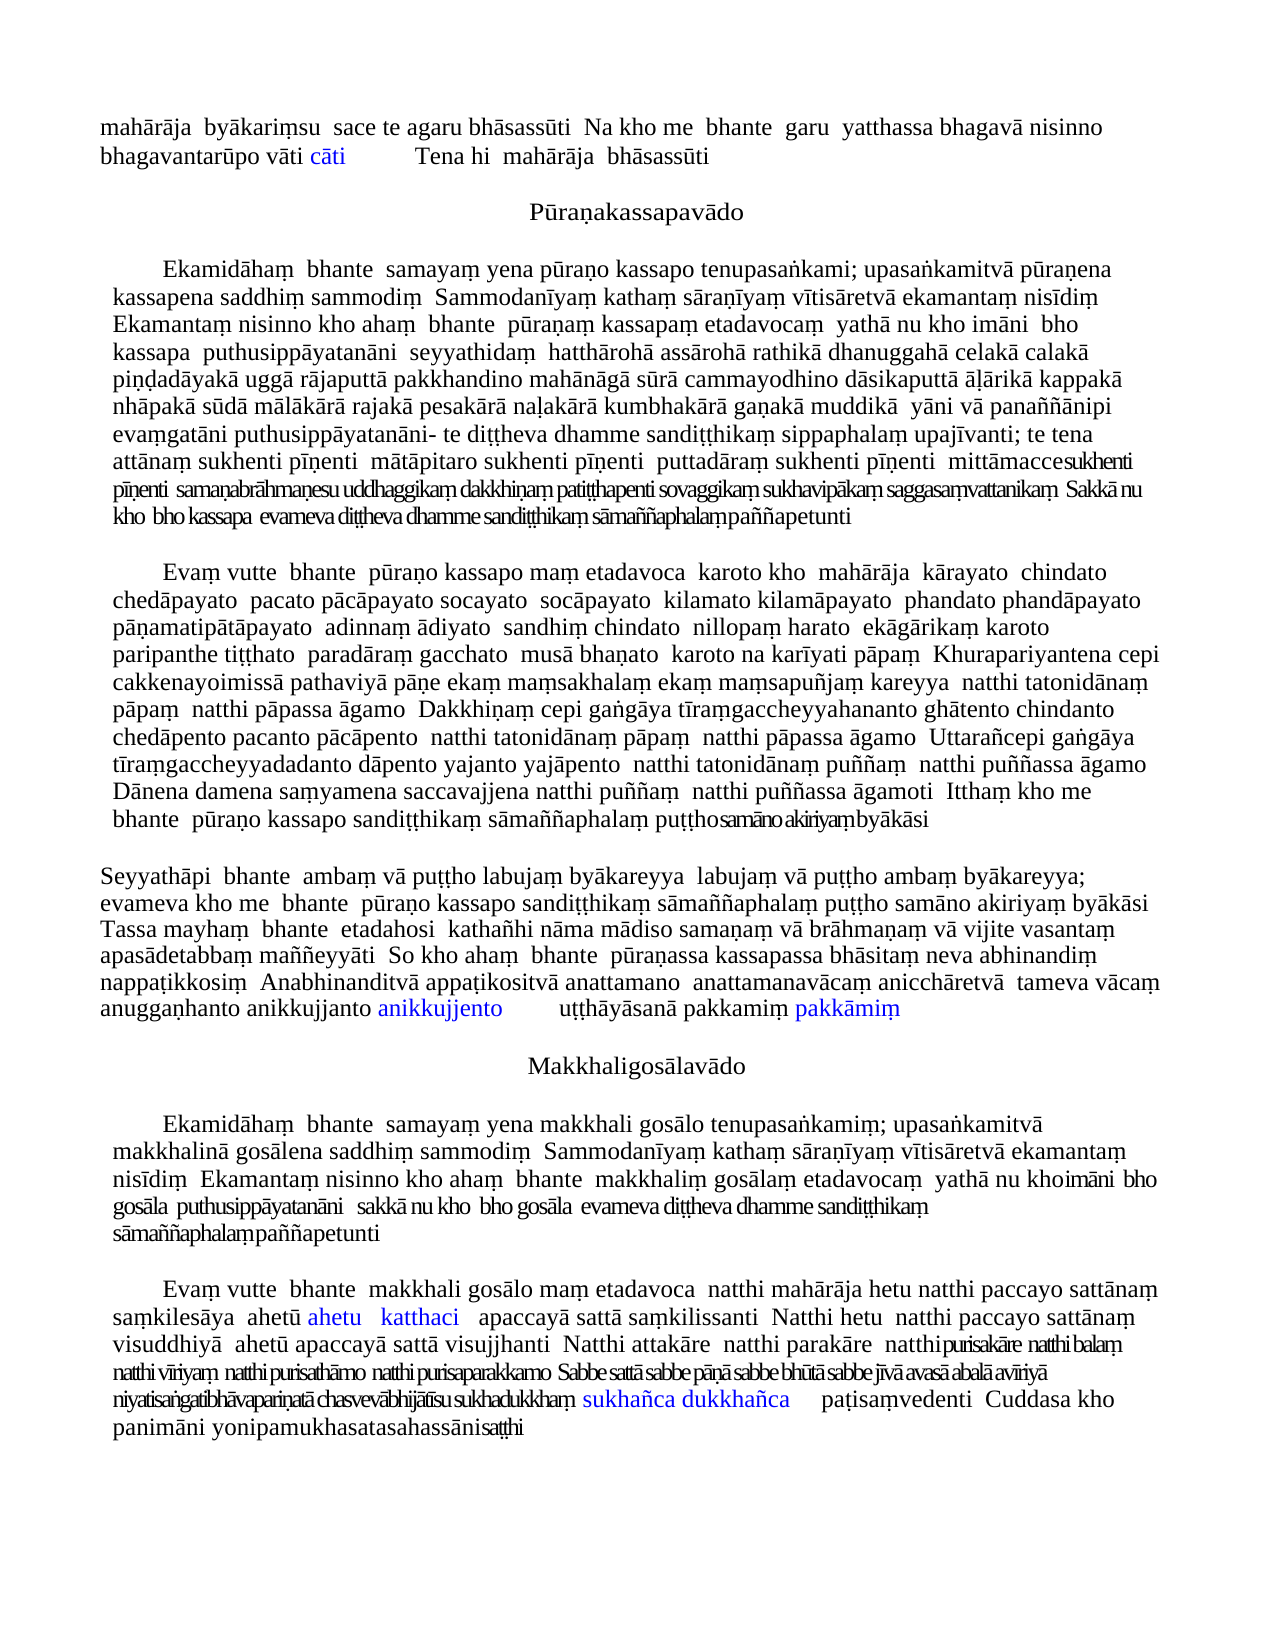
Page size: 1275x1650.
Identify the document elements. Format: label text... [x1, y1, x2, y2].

list Ekamidāhaṃ bhante samayaṃ yena pūraṇo kassapo tenupasaṅkami; upasaṅkamitvā pūraṇena kassapena saddhiṃ sammodiṃ Sammodanīyaṃ kathaṃ sāraṇīyaṃ vītisāretvā ekamantaṃ nisīdiṃ Ekamantaṃ nisinno kho ahaṃ bhante pūraṇaṃ kassapaṃ etadavocaṃ yathā nu kho imāni bho kassapa puthusippāyatanāni seyyathidaṃ hatthārohā assārohā rathikā dhanuggahā celakā calakā piṇḍadāyakā uggā rājaputtā pakkhandino mahānāgā sūrā cammayodhino dāsikaputtā āḷārikā kappakā nhāpakā sūdā mālākārā rajakā pesakārā naḷakārā kumbhakārā gaṇakā muddikā yāni vā panaññānipi evaṃgatāni puthusippāyatanāni- te diṭṭheva dhamme sandiṭṭhikaṃ sippaphalaṃ upajīvanti; te tena attānaṃ sukhenti pīṇenti mātāpitaro sukhenti pīṇenti puttadāraṃ sukhenti pīṇenti mittāmaccesukhenti pīṇenti samaṇabrāhmaṇesu uddhaggikaṃ dakkhiṇaṃ patiṭṭhapenti sovaggikaṃ sukhavipākaṃ saggasaṃvattanikaṃ Sakkā nu kho bho kassapa evameva diṭṭheva dhamme sandiṭṭhikaṃ sāmaññaphalaṃpaññapetunti [112, 256, 1162, 530]
text Pūraṇakassapavādo [100, 197, 1173, 226]
list Evaṃ vutte bhante pūraṇo kassapo maṃ etadavoca karoto kho mahārāja kārayato chindato chedāpayato pacato pācāpayato socayato socāpayato kilamato kilamāpayato phandato phandāpayato pāṇamatipātāpayato adinnaṃ ādiyato sandhiṃ chindato nillopaṃ harato ekāgārikaṃ karoto paripanthe tiṭṭhato paradāraṃ gacchato musā bhaṇato karoto na karīyati pāpaṃ Khurapariyantena cepi cakkenayoimissā pathaviyā pāṇe ekaṃ maṃsakhalaṃ ekaṃ maṃsapuñjaṃ kareyya natthi tatonidānaṃ pāpaṃ natthi pāpassa āgamo Dakkhiṇaṃ cepi gaṅgāya tīraṃgaccheyyahananto ghātento chindanto chedāpento pacanto pācāpento natthi tatonidānaṃ pāpaṃ natthi pāpassa āgamo Uttarañcepi gaṅgāya tīraṃgaccheyyadadanto dāpento yajanto yajāpento natthi tatonidānaṃ puññaṃ natthi puññassa āgamo Dānena damena saṃyamena saccavajjena natthi puññaṃ natthi puññassa āgamoti Itthaṃ kho me bhante pūraṇo kassapo sandiṭṭhikaṃ sāmaññaphalaṃ puṭṭhosamāno akiriyaṃbyākāsi [112, 559, 1162, 833]
list Ekamidāhaṃ bhante samayaṃ yena makkhali gosālo tenupasaṅkamiṃ; upasaṅkamitvā makkhalinā gosālena saddhiṃ sammodiṃ Sammodanīyaṃ kathaṃ sāraṇīyaṃ vītisāretvā ekamantaṃ nisīdiṃ Ekamantaṃ nisinno kho ahaṃ bhante makkhaliṃ gosālaṃ etadavocaṃ yathā nu khoimāni bho gosāla puthusippāyatanāni sakkā nu kho bho gosāla evameva diṭṭheva dhamme sandiṭṭhikaṃ sāmaññaphalaṃpaññapetunti [112, 1110, 1162, 1247]
text mahārāja byākariṃsu sace te agaru bhāsassūti Na kho me bhante garu yatthassa bhagavā nisinno bhagavantarūpo vāti cāti Tena hi mahārāja bhāsassūti [100, 113, 1173, 170]
text Makkhaligosālavādo [100, 1051, 1173, 1080]
text Seyyathāpi bhante ambaṃ vā puṭṭho labujaṃ byākareyya labujaṃ vā puṭṭho ambaṃ byākareyya; evameva kho me bhante pūraṇo kassapo sandiṭṭhikaṃ sāmaññaphalaṃ puṭṭho samāno akiriyaṃ byākāsi Tassa mayhaṃ bhante etadahosi kathañhi nāma mādiso samaṇaṃ vā brāhmaṇaṃ vā vijite vasantaṃ apasādetabbaṃ maññeyyāti So kho ahaṃ bhante pūraṇassa kassapassa bhāsitaṃ neva abhinandiṃ nappaṭikkosiṃ Anabhinanditvā appaṭikositvā anattamano anattamanavācaṃ anicchāretvā tameva vācaṃ anuggaṇhanto anikkujjanto anikkujjento uṭṭhāyāsanā pakkamiṃ pakkāmiṃ [100, 863, 1173, 1022]
list Evaṃ vutte bhante makkhali gosālo maṃ etadavoca natthi mahārāja hetu natthi paccayo sattānaṃ saṃkilesāya ahetū ahetu katthaci apaccayā sattā saṃkilissanti Natthi hetu natthi paccayo sattānaṃ visuddhiyā ahetū apaccayā sattā visujjhanti Natthi attakāre natthi parakāre natthipurisakāre natthi balaṃ natthi vīriyaṃ natthi purisathāmo natthi purisaparakkamo Sabbe sattā sabbe pāṇā sabbe bhūtā sabbe jīvā avasā abalā avīriyā niyatisaṅgatibhāvapariṇatā chasvevābhijātīsu sukhadukkhaṃ sukhañca dukkhañca paṭisaṃvedenti Cuddasa kho panimāni yonipamukhasatasahassānisaṭṭhi [112, 1276, 1162, 1440]
